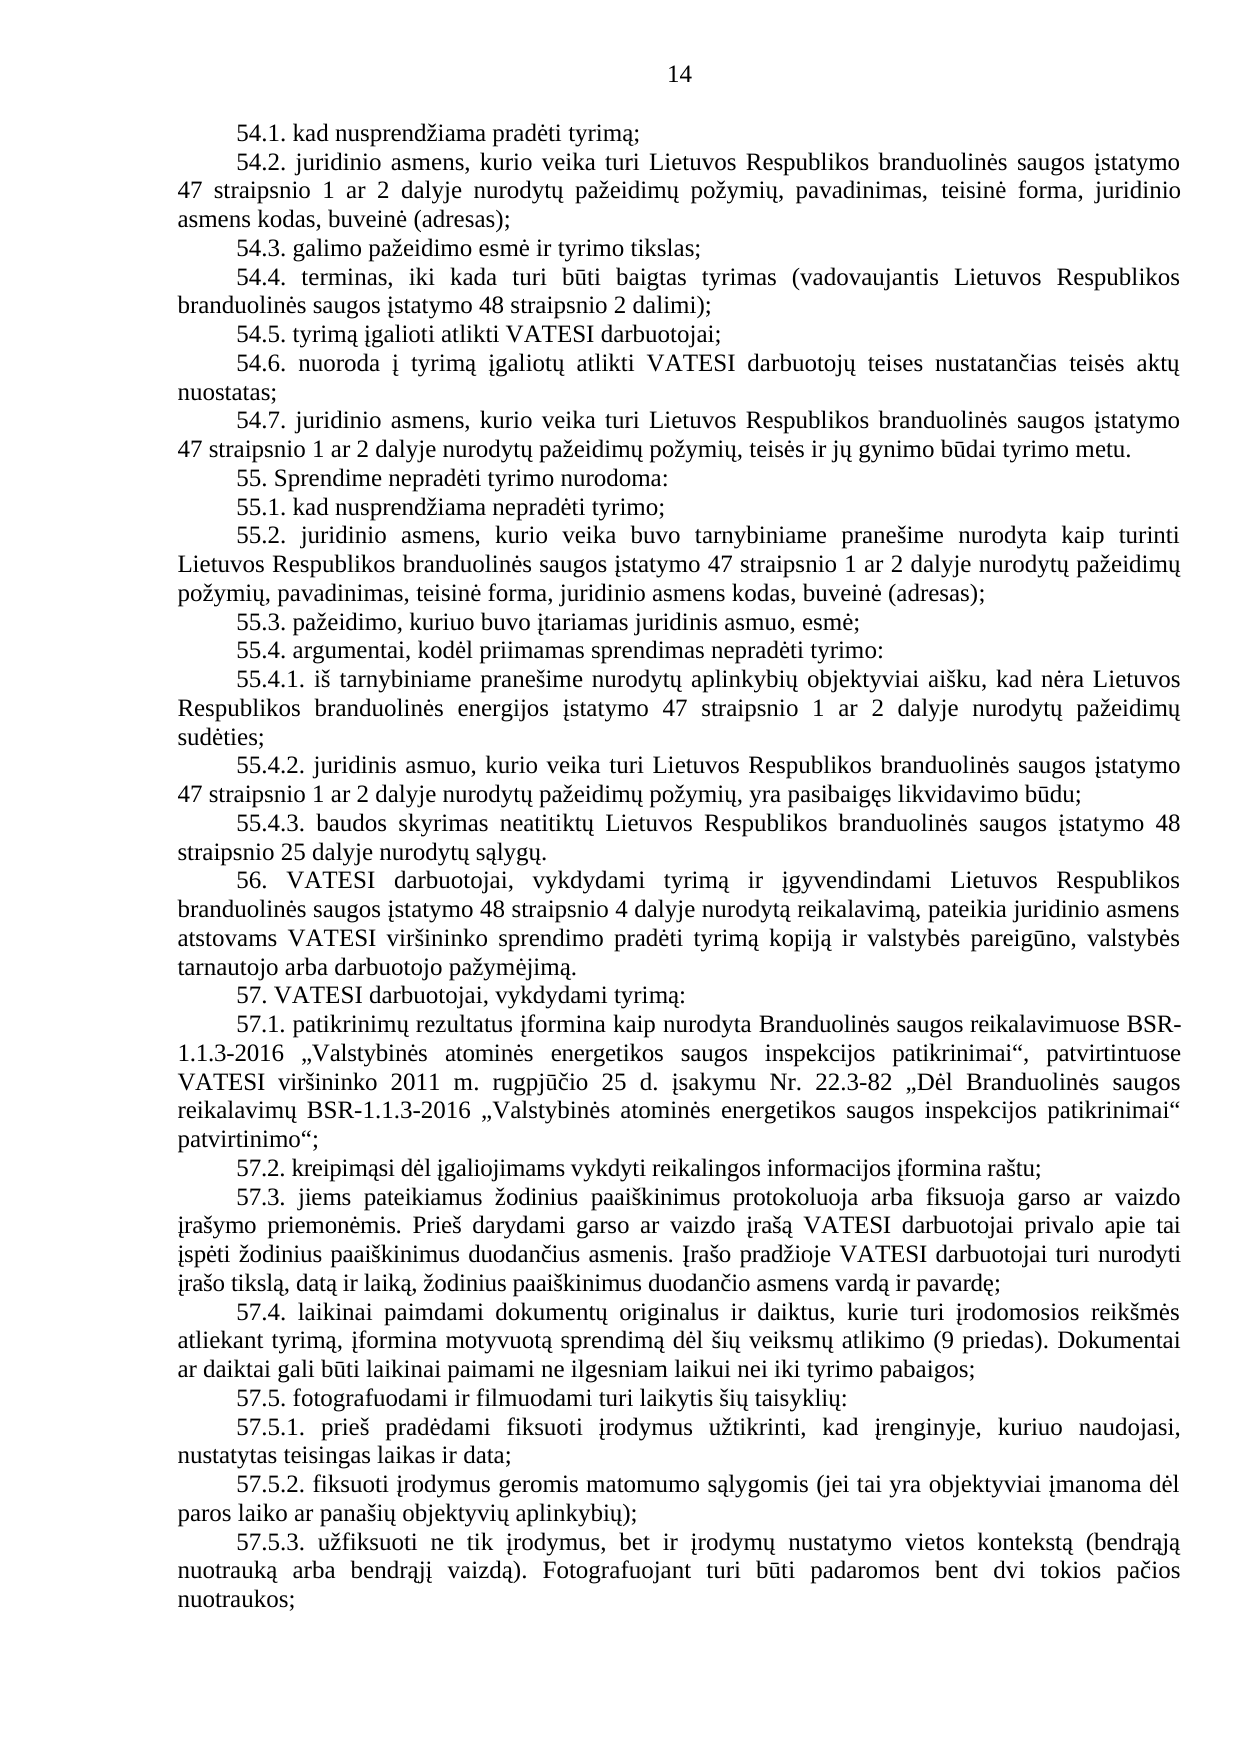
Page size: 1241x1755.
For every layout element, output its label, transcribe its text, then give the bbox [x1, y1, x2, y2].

text 54.5. tyrimą įgalioti atlikti VATESI darbuotojai; [177, 319, 1181, 348]
text 55.4.1. iš tarnybiniame pranešime nurodytų aplinkybių objektyviai aišku, kad nėra Lietuvos Respublikos branduolinės energijos įstatymo 47 straipsnio 1 ar 2 dalyje nurodytų pažeidimų sudėties; [177, 664, 1181, 751]
text 57.5. fotografuodami ir filmuodami turi laikytis šių taisyklių: [177, 1383, 1181, 1412]
text 54.3. galimo pažeidimo esmė ir tyrimo tikslas; [177, 233, 1181, 262]
text 57.3. jiems pateikiamus žodinius paaiškinimus protokoluoja arba fiksuoja garso ar vaizdo įrašymo priemonėmis. Prieš darydami garso ar vaizdo įrašą VATESI darbuotojai privalo apie tai įspėti žodinius paaiškinimus duodančius asmenis. Įrašo pradžioje VATESI darbuotojai turi nurodyti įrašo tikslą, datą ir laiką, žodinius paaiškinimus duodančio asmens vardą ir pavardę; [177, 1182, 1181, 1297]
text 55.1. kad nusprendžiama nepradėti tyrimo; [177, 492, 1181, 521]
text 54.1. kad nusprendžiama pradėti tyrimą; [177, 118, 1181, 147]
text 54.6. nuoroda į tyrimą įgaliotų atlikti VATESI darbuotojų teises nustatančias teisės aktų nuostatas; [177, 348, 1181, 406]
text 57.5.1. prieš pradėdami fiksuoti įrodymus užtikrinti, kad įrenginyje, kuriuo naudojasi, nustatytas teisingas laikas ir data; [177, 1412, 1181, 1469]
text 55.4.2. juridinis asmuo, kurio veika turi Lietuvos Respublikos branduolinės saugos įstatymo 47 straipsnio 1 ar 2 dalyje nurodytų pažeidimų požymių, yra pasibaigęs likvidavimo būdu; [177, 751, 1181, 808]
text 57.5.3. užfiksuoti ne tik įrodymus, bet ir įrodymų nustatymo vietos kontekstą (bendrąją nuotrauką arba bendrąjį vaizdą). Fotografuojant turi būti padaromos bent dvi tokios pačios nuotraukos; [177, 1527, 1181, 1613]
text 55.3. pažeidimo, kuriuo buvo įtariamas juridinis asmuo, esmė; [177, 607, 1181, 636]
text 55.2. juridinio asmens, kurio veika buvo tarnybiniame pranešime nurodyta kaip turinti Lietuvos Respublikos branduolinės saugos įstatymo 47 straipsnio 1 ar 2 dalyje nurodytų pažeidimų požymių, pavadinimas, teisinė forma, juridinio asmens kodas, buveinė (adresas); [177, 521, 1181, 607]
text 56. VATESI darbuotojai, vykdydami tyrimą ir įgyvendindami Lietuvos Respublikos branduolinės saugos įstatymo 48 straipsnio 4 dalyje nurodytą reikalavimą, pateikia juridinio asmens atstovams VATESI viršininko sprendimo pradėti tyrimą kopiją ir valstybės pareigūno, valstybės tarnautojo arba darbuotojo pažymėjimą. [177, 866, 1181, 981]
text 57.5.2. fiksuoti įrodymus geromis matomumo sąlygomis (jei tai yra objektyviai įmanoma dėl paros laiko ar panašių objektyvių aplinkybių); [177, 1469, 1181, 1527]
text 57. VATESI darbuotojai, vykdydami tyrimą: [177, 981, 1181, 1009]
text 54.4. terminas, iki kada turi būti baigtas tyrimas (vadovaujantis Lietuvos Respublikos branduolinės saugos įstatymo 48 straipsnio 2 dalimi); [177, 262, 1181, 319]
text 55. Sprendime nepradėti tyrimo nurodoma: [177, 463, 1181, 492]
text 54.7. juridinio asmens, kurio veika turi Lietuvos Respublikos branduolinės saugos įstatymo 47 straipsnio 1 ar 2 dalyje nurodytų pažeidimų požymių, teisės ir jų gynimo būdai tyrimo metu. [177, 406, 1181, 463]
text 55.4. argumentai, kodėl priimamas sprendimas nepradėti tyrimo: [177, 636, 1181, 664]
text 57.1. patikrinimų rezultatus įformina kaip nurodyta Branduolinės saugos reikalavimuose BSR-1.1.3-2016 „Valstybinės atominės energetikos saugos inspekcijos patikrinimai“, patvirtintuose VATESI viršininko 2011 m. rugpjūčio 25 d. įsakymu Nr. 22.3-82 „Dėl Branduolinės saugos reikalavimų BSR-1.1.3-2016 „Valstybinės atominės energetikos saugos inspekcijos patikrinimai“ patvirtinimo“; [177, 1009, 1181, 1153]
text 55.4.3. baudos skyrimas neatitiktų Lietuvos Respublikos branduolinės saugos įstatymo 48 straipsnio 25 dalyje nurodytų sąlygų. [177, 808, 1181, 866]
text 54.2. juridinio asmens, kurio veika turi Lietuvos Respublikos branduolinės saugos įstatymo 47 straipsnio 1 ar 2 dalyje nurodytų pažeidimų požymių, pavadinimas, teisinė forma, juridinio asmens kodas, buveinė (adresas); [177, 147, 1181, 233]
text 57.4. laikinai paimdami dokumentų originalus ir daiktus, kurie turi įrodomosios reikšmės atliekant tyrimą, įformina motyvuotą sprendimą dėl šių veiksmų atlikimo (9 priedas). Dokumentai ar daiktai gali būti laikinai paimami ne ilgesniam laikui nei iki tyrimo pabaigos; [177, 1297, 1181, 1383]
text 57.2. kreipimąsi dėl įgaliojimams vykdyti reikalingos informacijos įformina raštu; [177, 1153, 1181, 1182]
